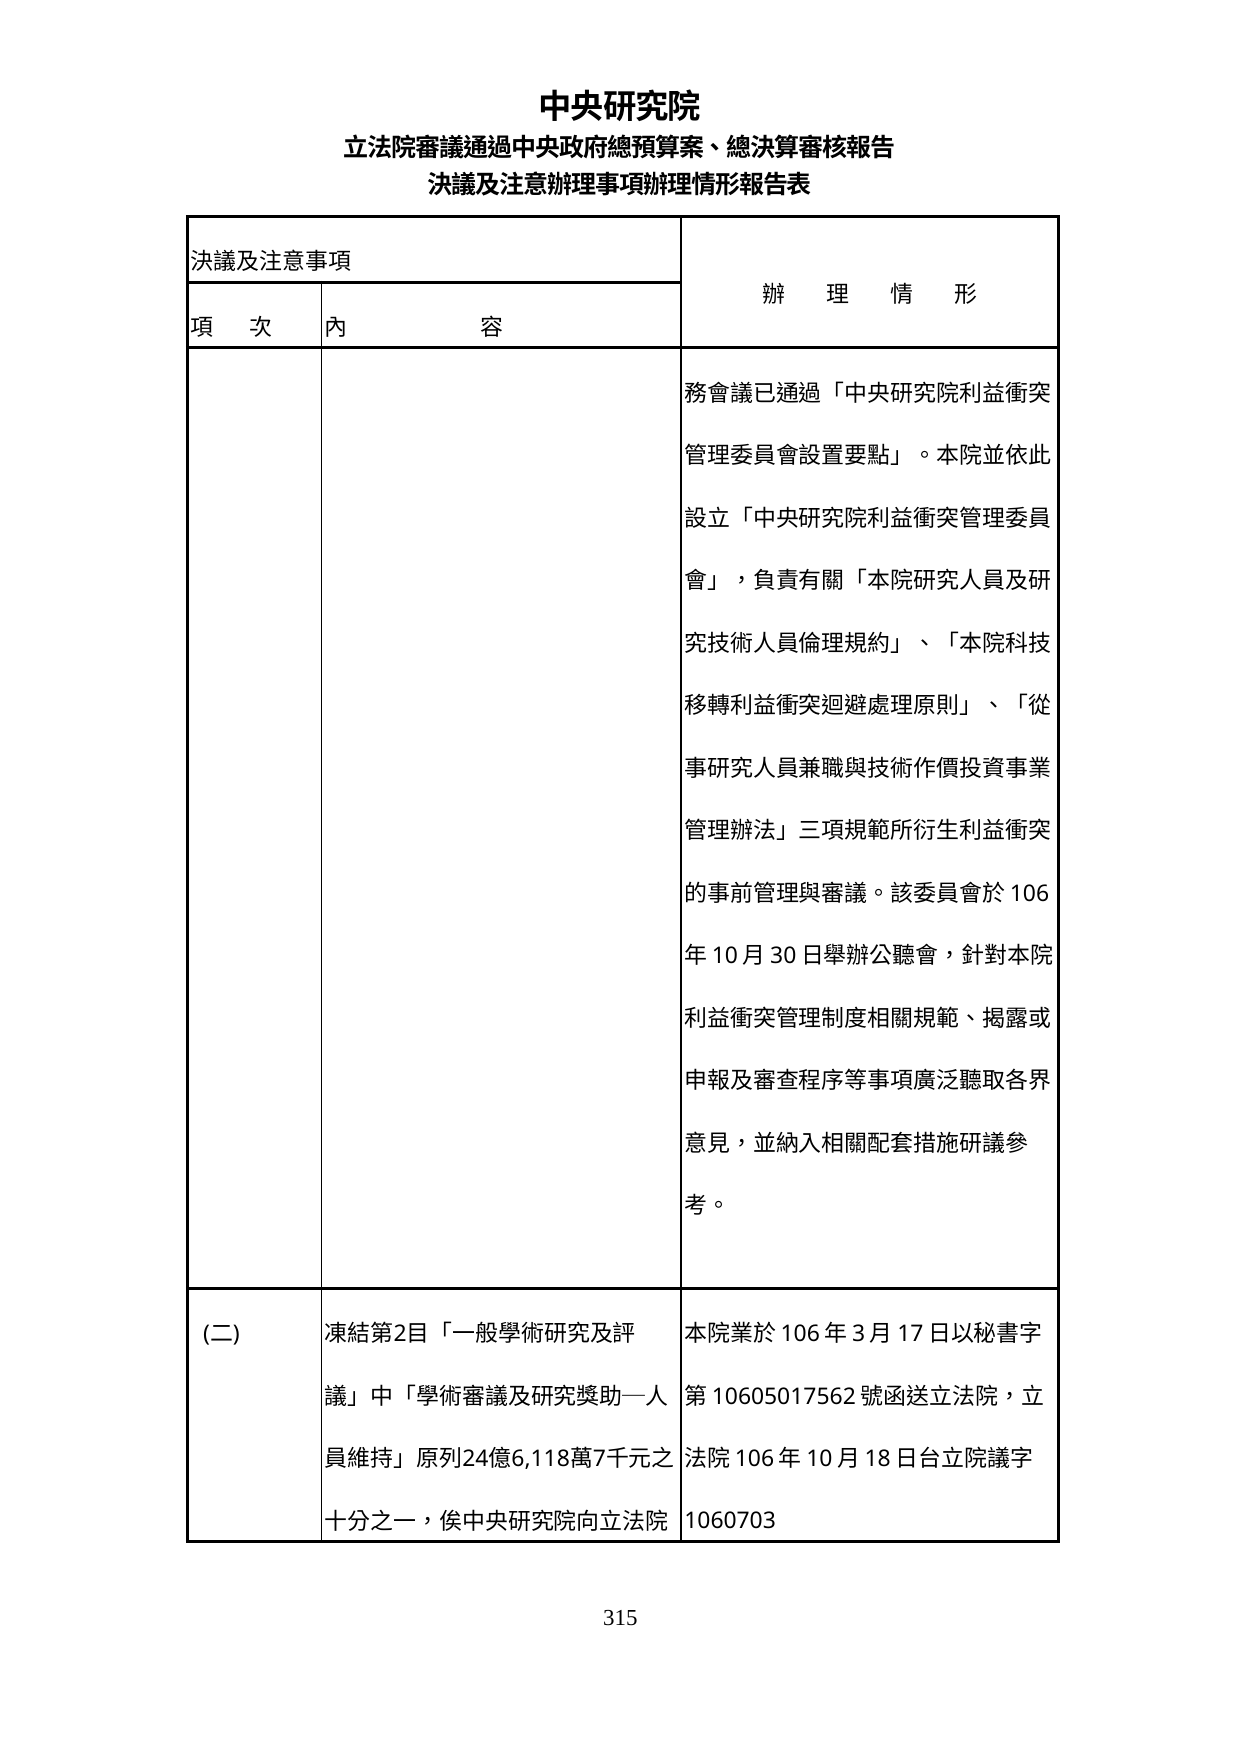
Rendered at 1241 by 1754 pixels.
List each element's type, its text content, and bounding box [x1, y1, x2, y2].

table_cell 本院業於106年3月17日以秘書字第10605017562號函送立法院，立法院106年10月18日台立院議字1060703 [682, 1290, 1057, 1540]
table_cell (二) [189, 1290, 321, 1540]
table_cell 項 次 [189, 284, 321, 346]
table_header 決議及注意事項 [189, 218, 680, 281]
table_cell [189, 349, 321, 1287]
table_header 辦 理 情 形 [682, 218, 1057, 346]
table_cell 務會議已通過「中央研究院利益衝突管理委員會設置要點」。本院並依此設立「中央研究院利益衝突管理委員會」，負責有關「本院研究人員及研究技術人員倫理規約」、「本院科技移轉利益衝突迴避處理原則」、「從事研究人員兼職與技術作價投資事業管理辦法」三項規範所衍生利益衝突的事前管理與審議。該委員會於106年10月30日舉辦公聽會，針對本院利益衝突管理制度相關規範、揭露或申報及審查程序等事項廣泛聽取各界意見，並納入相關配套措施研議參考。 [682, 349, 1057, 1287]
table_cell 凍結第2目「一般學術研究及評議」中「學術審議及研究獎助─人員維持」原列24億6,118萬7千元之十分之一，俟中央研究院向立法院 [322, 1290, 680, 1540]
table_cell 內 容 [322, 284, 680, 346]
table_cell [322, 349, 680, 1287]
